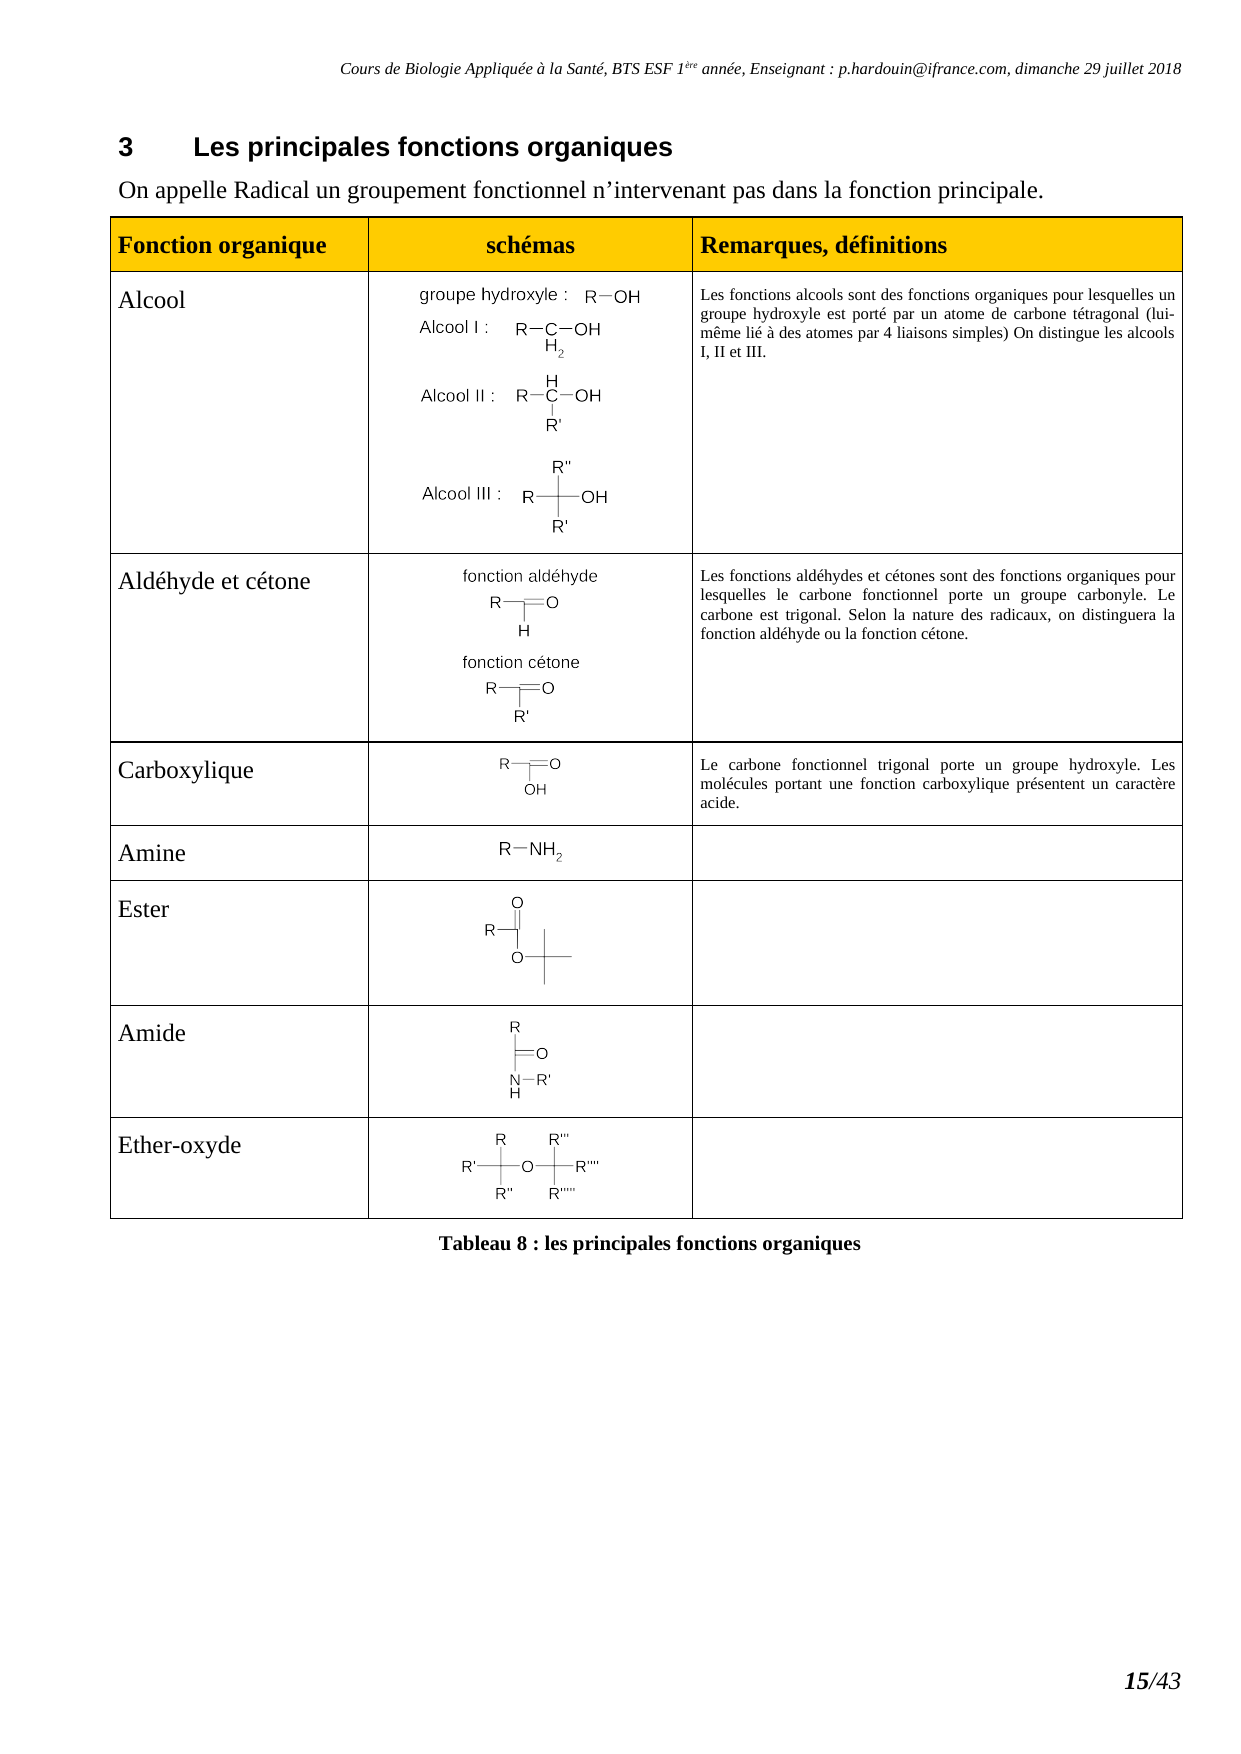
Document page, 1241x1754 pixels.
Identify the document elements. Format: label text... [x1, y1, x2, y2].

table_cell [369, 554, 692, 741]
subtitle Les principales fonctions organiques [118, 131, 1181, 163]
table_cell [369, 743, 692, 825]
table_cell [369, 826, 692, 880]
table_cell [693, 1118, 1182, 1218]
table_cell Amide [111, 1006, 368, 1117]
table_cell [693, 1006, 1182, 1117]
text On appelle Radical un groupement fonctionnel n’intervenant pas dans la fonction principale. [118, 175, 1181, 204]
table_cell Les fonctions aldéhydes et cétones sont des fonctions organiques pour lesquelles le carbone fonctionnel porte un groupe carbonyle. Le carbone est trigonal. Selon la nature des radicaux, on distinguera la fonction aldéhyde ou la fonction cétone. [693, 554, 1182, 741]
table_cell Les fonctions alcools sont des fonctions organiques pour lesquelles un groupe hydroxyle est porté par un atome de carbone tétragonal (lui-même lié à des atomes par 4 liaisons simples) On distingue les alcools I, II et III. [693, 272, 1182, 552]
table_cell [693, 881, 1182, 1005]
table_cell [369, 272, 692, 552]
table_cell [693, 826, 1182, 880]
table_cell Ether-oxyde [111, 1118, 368, 1218]
table_header schémas [369, 218, 692, 271]
table_header Fonction organique [111, 218, 368, 271]
table_cell Alcool [111, 272, 368, 552]
table_cell Amine [111, 826, 368, 880]
text Tableau 8 : les principales fonctions organiques [118, 1231, 1181, 1255]
table_cell Ester [111, 881, 368, 1005]
table_cell [369, 1006, 692, 1117]
table_cell [369, 881, 692, 1005]
table_cell [369, 1118, 692, 1218]
table_cell Carboxylique [111, 743, 368, 825]
table_cell Aldéhyde et cétone [111, 554, 368, 741]
table_cell Le carbone fonctionnel trigonal porte un groupe hydroxyle. Les molécules portant une fonction carboxylique présentent un caractère acide. [693, 743, 1182, 825]
table_header Remarques, définitions [693, 218, 1182, 271]
